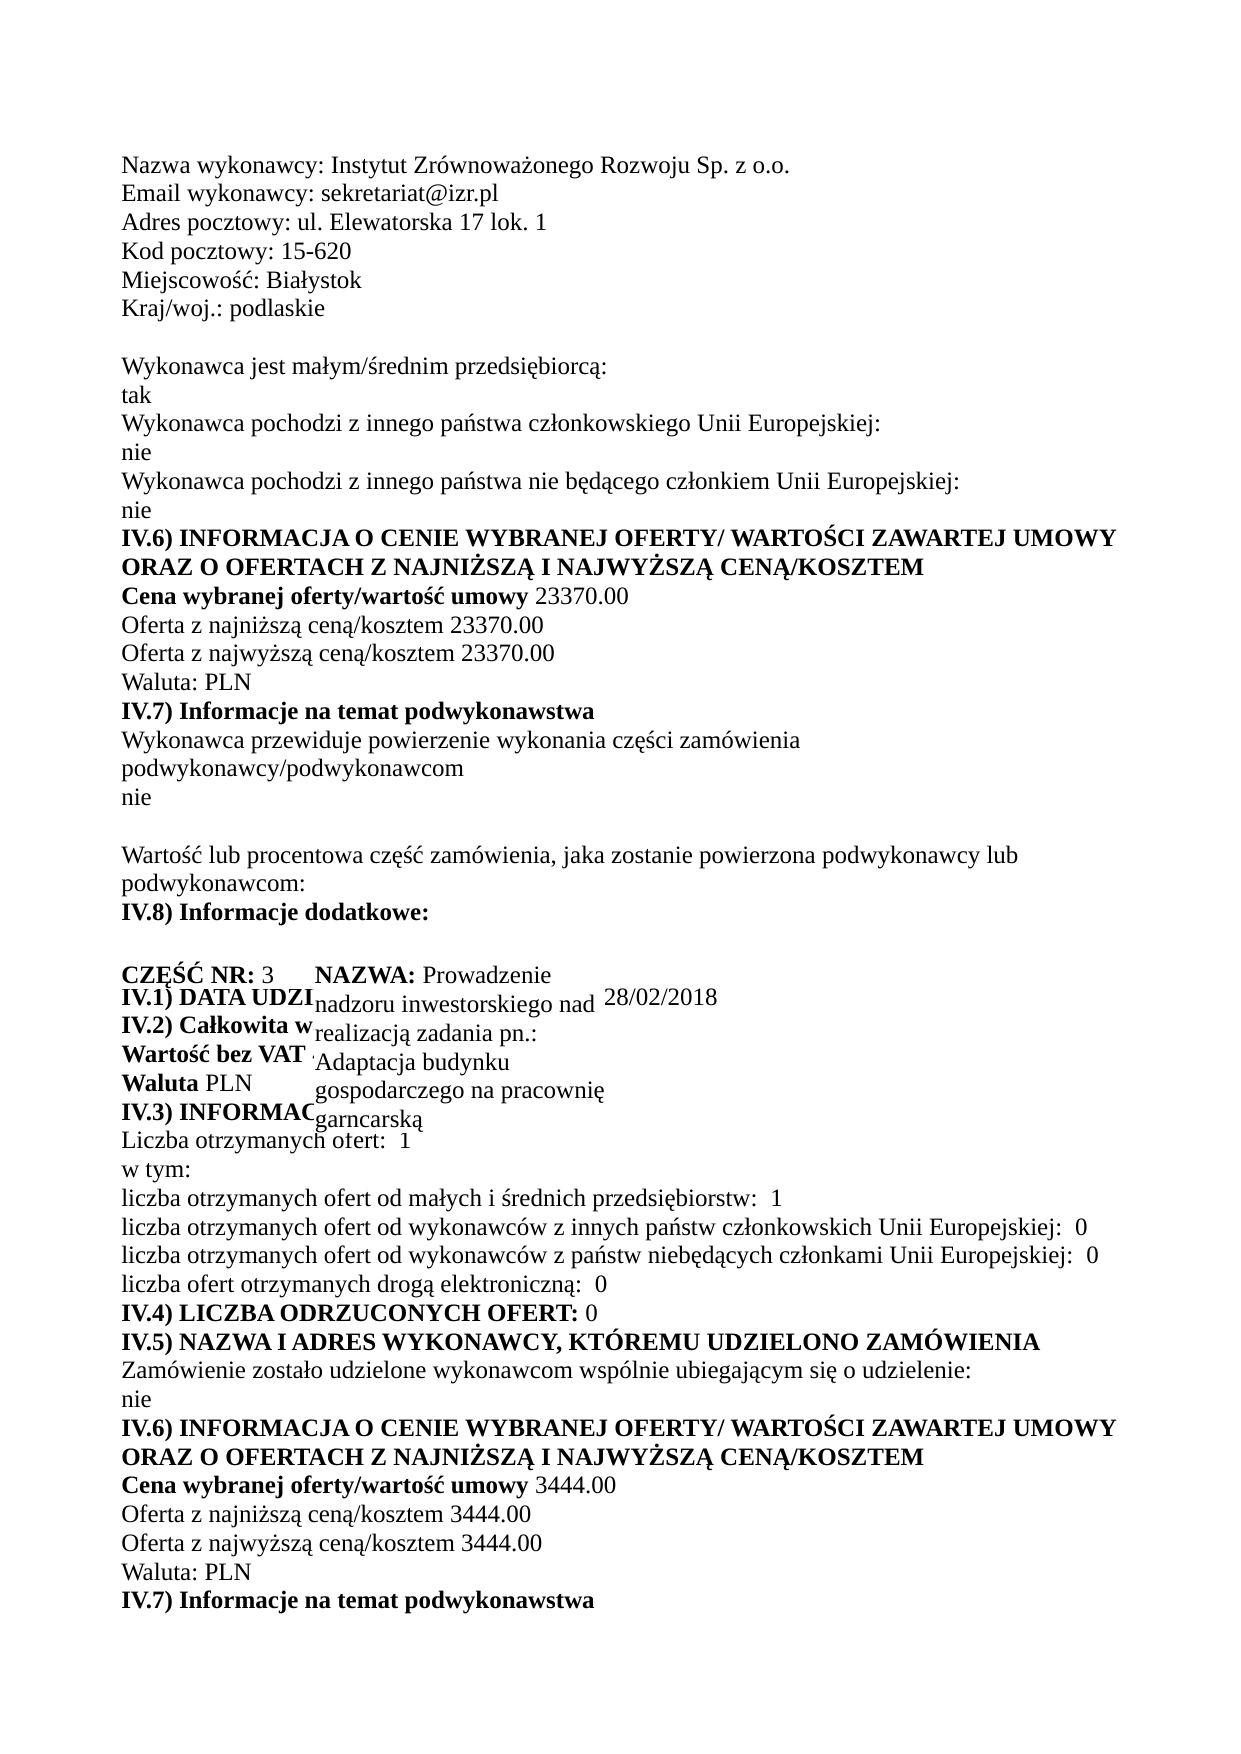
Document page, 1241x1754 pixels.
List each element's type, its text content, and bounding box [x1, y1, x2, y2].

table_header [608, 958, 1122, 968]
table_cell IV.1) DATA UDZIELENIA ZAMÓWIENIA: 28/02/2018 IV.2) Całkowita wartość zamówienia Wartość bez VAT 4012.56 Waluta PLN IV.3) INFORMACJE O OFERTACH Liczba otrzymanych ofert: 1 w tym: liczba otrzymanych ofert od małych i średnich przedsiębiorstw: 1 liczba otrzymanych ofert od wykonawców z innych państw członkowskich Unii Europejskiej: 0 liczba otrzymanych ofert od wykonawców z państw niebędących członkami Unii Europejskiej: 0 liczba ofert otrzymanych drogą elektroniczną: 0 IV.4) LICZBA ODRZUCONYCH OFERT: 0 IV.5) NAZWA I ADRES WYKONAWCY, KTÓREMU UDZIELONO ZAMÓWIENIA Zamówienie zostało udzielone wykonawcom wspólnie ubiegającym się o udzielenie: nie IV.6) INFORMACJA O CENIE WYBRANEJ OFERTY/ WARTOŚCI ZAWARTEJ UMOWY ORAZ O OFERTACH Z NAJNIŻSZĄ I NAJWYŻSZĄ CENĄ/KOSZTEM Cena wybranej oferty/wartość umowy 3444.00 Oferta z najniższą ceną/kosztem 3444.00 Oferta z najwyższą ceną/kosztem 3444.00 Waluta: PLN IV.7) Informacje na temat podwykonawstwa Wykonawca przewiduje powierzenie wykonania części zamówienia podwykonawcy/podwykonawcom nie Wartość lub procentowa część zamówienia, jaka zostanie powierzona podwykonawcy lub podwykonawcom: IV.8) Informacje dodatkowe: [118, 979, 1122, 1617]
table_cell [608, 968, 1122, 979]
table_cell IV.1) DATA UDZIELENIA ZAMÓWIENIA: 28/02/2018 IV.2) Całkowita wartość zamówienia Wartość bez VAT 31447.75 Waluta PLN IV.3) INFORMACJE O OFERTACH Liczba otrzymanych ofert: 1 w tym: liczba otrzymanych ofert od małych i średnich przedsiębiorstw: 1 liczba otrzymanych ofert od wykonawców z innych państw członkowskich Unii Europejskiej: 0 liczba otrzymanych ofert od wykonawców z państw niebędących członkami Unii Europejskiej: 0 liczba ofert otrzymanych drogą elektroniczną: 0 IV.4) LICZBA ODRZUCONYCH OFERT: 0 IV.5) NAZWA I ADRES WYKONAWCY, KTÓREMU UDZIELONO ZAMÓWIENIA Zamówienie zostało udzielone wykonawcom wspólnie ubiegającym się o udzielenie: nie Nazwa wykonawcy: Instytut Zrównoważonego Rozwoju Sp. z o.o. Email wykonawcy: sekretariat@izr.pl Adres pocztowy: ul. Elewatorska 17 lok. 1 Kod pocztowy: 15-620 Miejscowość: Białystok Kraj/woj.: podlaskie Wykonawca jest małym/średnim przedsiębiorcą: tak Wykonawca pochodzi z innego państwa członkowskiego Unii Europejskiej: nie Wykonawca pochodzi z innego państwa nie będącego członkiem Unii Europejskiej: nie IV.6) INFORMACJA O CENIE WYBRANEJ OFERTY/ WARTOŚCI ZAWARTEJ UMOWY ORAZ O OFERTACH Z NAJNIŻSZĄ I NAJWYŻSZĄ CENĄ/KOSZTEM Cena wybranej oferty/wartość umowy 23370.00 Oferta z najniższą ceną/kosztem 23370.00 Oferta z najwyższą ceną/kosztem 23370.00 Waluta: PLN IV.7) Informacje na temat podwykonawstwa Wykonawca przewiduje powierzenie wykonania części zamówienia podwykonawcy/podwykonawcom nie Wartość lub procentowa część zamówienia, jaka zostanie powierzona podwykonawcy lub podwykonawcom: IV.8) Informacje dodatkowe: [118, 118, 1122, 929]
table_header [118, 958, 608, 1133]
